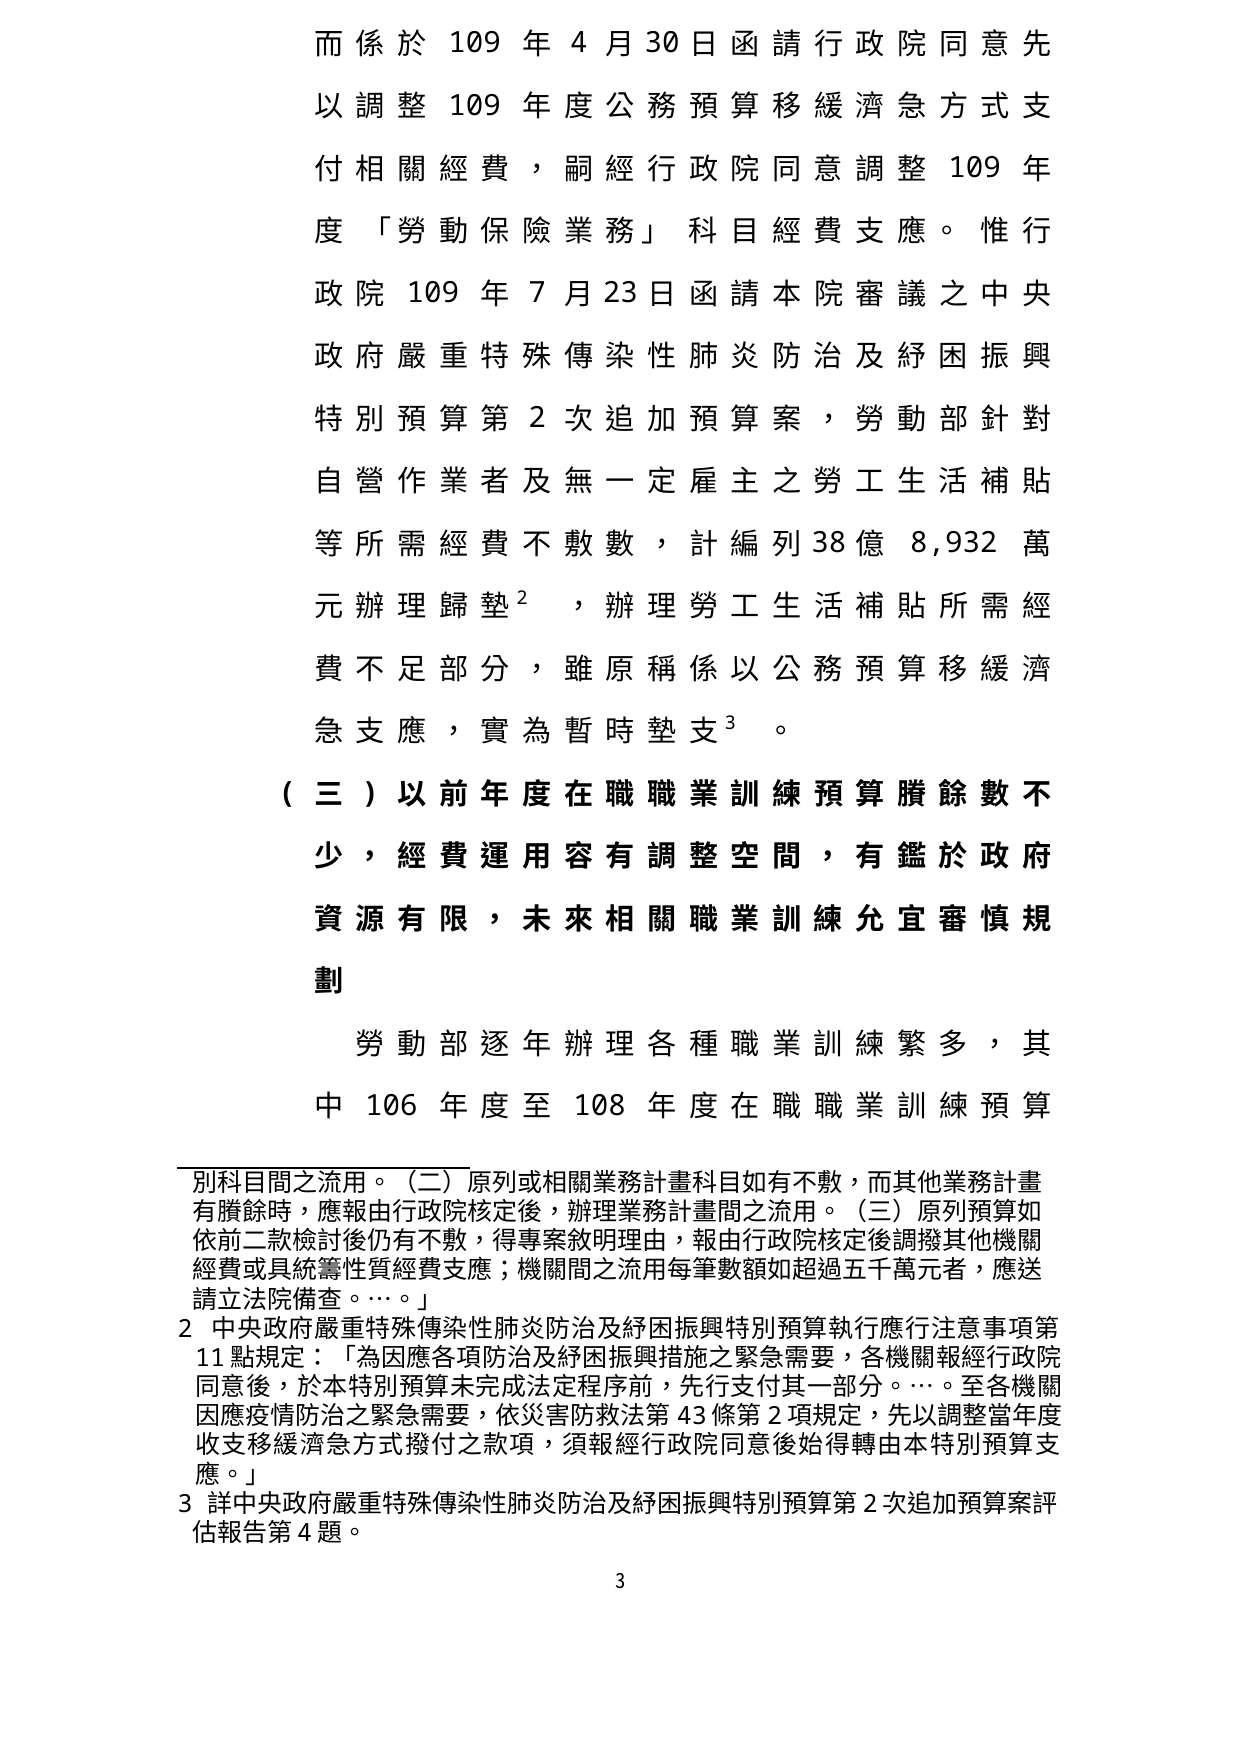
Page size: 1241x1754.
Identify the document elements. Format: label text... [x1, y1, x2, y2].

text 別科目間之流用。（二）原列或相關業務計畫科目如有不敷，而其他業務計畫有賸餘時，應報由行政院核定後，辦理業務計畫間之流用。（三）原列預算如依前二款檢討後仍有不敷，得專案敘明理由，報由行政院核定後調撥其他機關經費或具統籌性質經費支應；機關間之流用每筆數額如超過五千萬元者，應送請立法院備查。…。」 [177, 1168, 1063, 1314]
text (三)以前年度在職職業訓練預算賸餘數不少，經費運用容有調整空間，有鑑於政府資源有限，未來相關職業訓練允宜審慎規劃 [242, 750, 1058, 1000]
text 詳中央政府嚴重特殊傳染性肺炎防治及紓困振興特別預算第2次追加預算案評估報告第4題。 [177, 1489, 1063, 1547]
text 中央政府嚴重特殊傳染性肺炎防治及紓困振興特別預算執行應行注意事項第11點規定：「為因應各項防治及紓困振興措施之緊急需要，各機關報經行政院同意後，於本特別預算未完成法定程序前，先行支付其一部分。…。至各機關因應疫情防治之緊急需要，依災害防救法第43條第2項規定，先以調整當年度收支移緩濟急方式撥付之款項，須報經行政院同意後始得轉由本特別預算支應。」 [177, 1314, 1063, 1489]
text 勞動部逐年辦理各種職業訓練繁多，其中106年度至108年度在職職業訓練預算 [271, 1000, 1058, 1125]
text 勞動部於中央政府嚴重特殊傳染性肺炎防治及紓困振興特別預算追加預算編列辦理受疫情影響之自營作業者及無一定雇主之勞工生活補貼等所需經費計300億2,500萬元，惟截至受理申請截止日(109年5月22日)止，已超過原規劃補貼名額，致原編列經費不足支應，勞動部並未循中央政府嚴重特殊傳染性肺炎防治及紓困振興特別預算執行應行注意事項辦理流用，而係於109年4月30日函請行政院同意先以調整109年度公務預算移緩濟急方式支付相關經費，嗣經行政院同意調整109年度「勞動保險業務」科目經費支應。惟行政院109年7月23日函請本院審議之中央政府嚴重特殊傳染性肺炎防治及紓困振興特別預算第2次追加預算案，勞動部針對自營作業者及無一定雇主之勞工生活補貼等所需經費不敷數，計編列38億8,932萬元辦理歸墊，辦理勞工生活補貼所需經費不足部分，雖原稱係以公務預算移緩濟急支應，實為暫時墊支。 [271, 0, 1058, 750]
